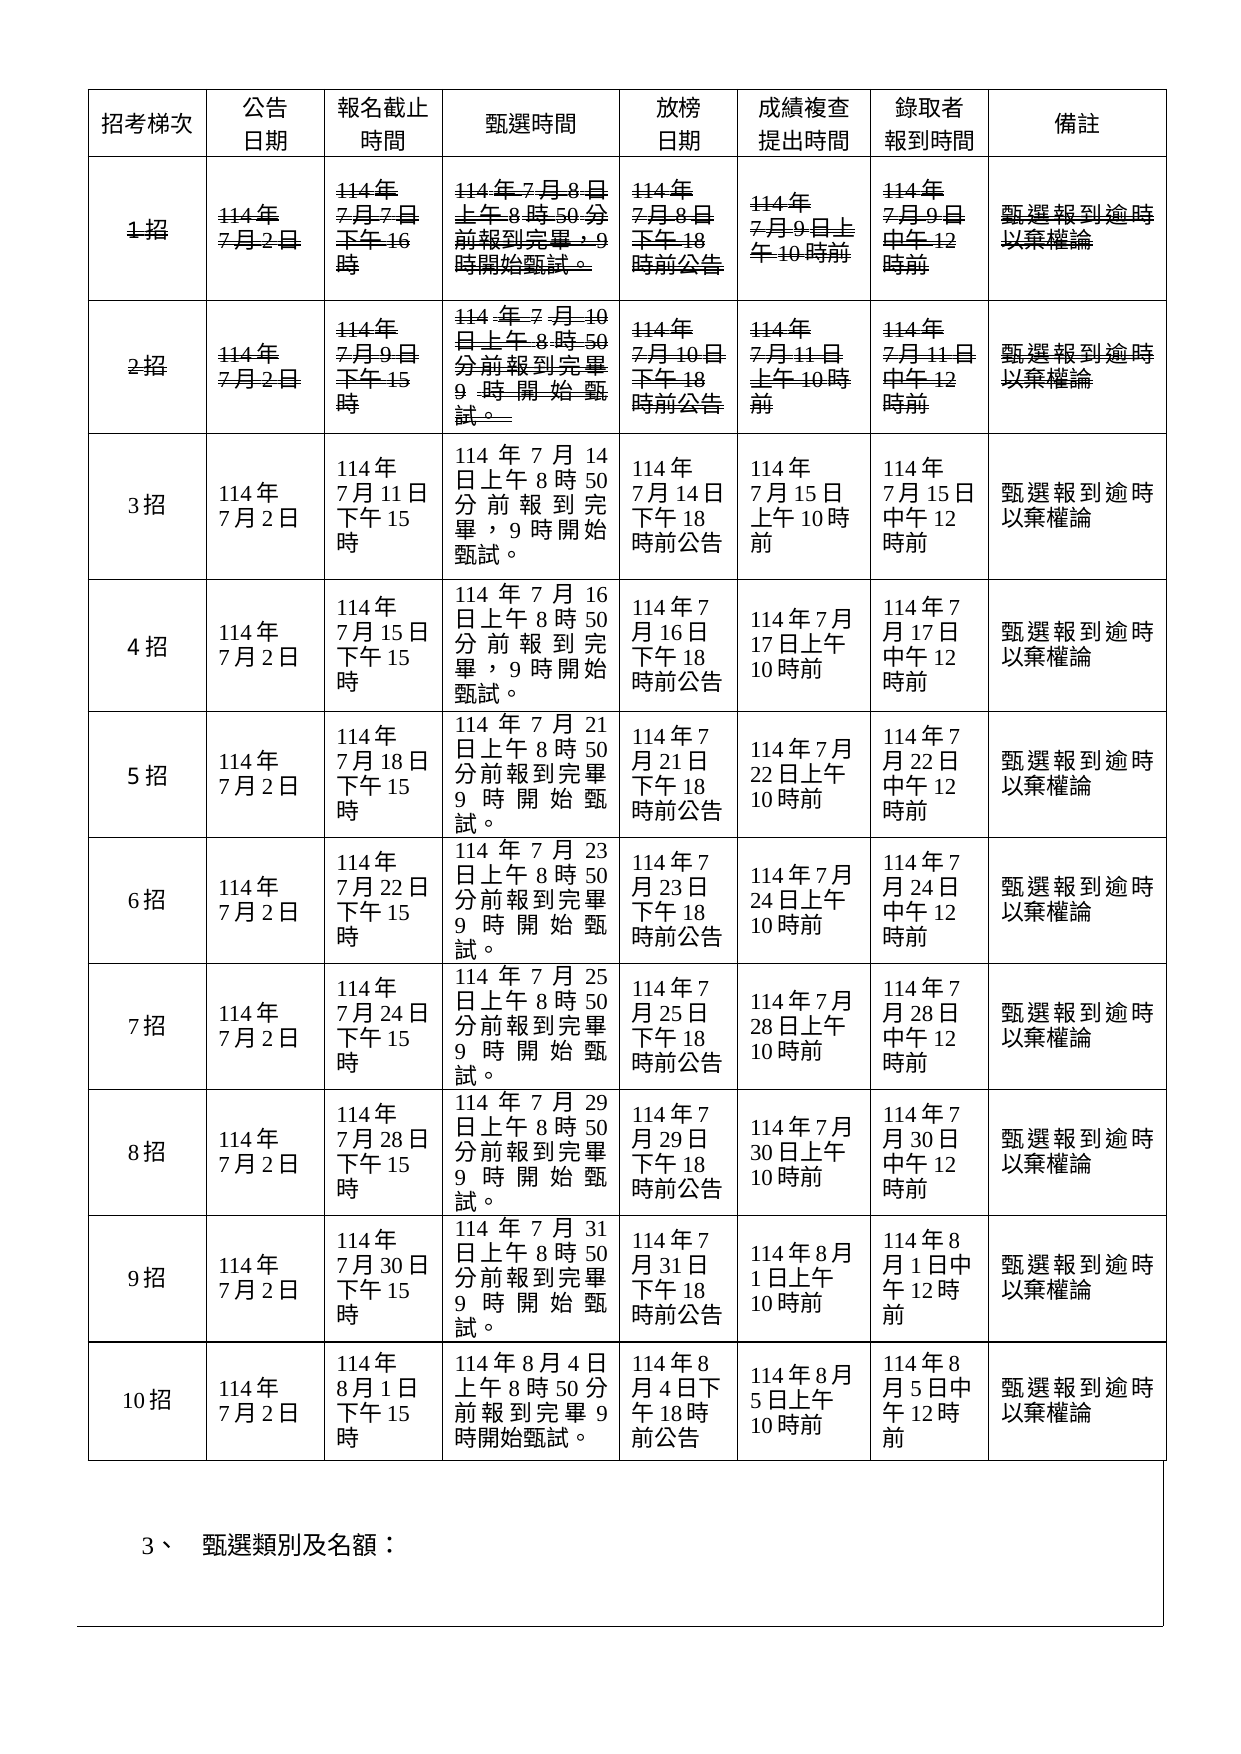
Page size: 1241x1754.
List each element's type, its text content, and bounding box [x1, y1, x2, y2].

table_cell 114年 7月11日上午10時前 [738, 301, 870, 433]
table_cell 114年 7月10日下午18時前公告 [620, 301, 737, 433]
table_cell 114年8月4日下午18時前公告 [620, 1343, 737, 1459]
table_cell 114年 8月1日下午15時 [325, 1343, 442, 1459]
table_cell 114年7月22日上午10時前 [738, 712, 870, 837]
table_cell 114年7月16日下午18時前公告 [620, 580, 737, 711]
table_cell 2招 [89, 301, 206, 433]
table_cell 10招 [89, 1343, 206, 1459]
table_header 甄選時間 [443, 90, 619, 156]
table_cell 114年 7月8日下午18時前公告 [620, 157, 737, 300]
table_cell 114年 7月11日下午15時 [325, 434, 442, 579]
table_cell 114年 7月9日上午10時前 [738, 157, 870, 300]
table_cell 114年 7月15日上午10時前 [738, 434, 870, 579]
table_cell 114年8月5日中午12時前 [871, 1343, 988, 1459]
table_cell 114年7月29日下午18時前公告 [620, 1090, 737, 1215]
table_cell 1招 [89, 157, 206, 300]
table_cell 114年7月30日上午10時前 [738, 1090, 870, 1215]
table_cell 114年7月10日上午8時50分前報到完畢9時開始甄試。 [443, 301, 619, 433]
table_cell 8招 [89, 1090, 206, 1215]
table_cell 114年 7月2日 [207, 301, 324, 433]
table_cell 5招 [89, 712, 206, 837]
table_cell 114年 7月2日 [207, 1343, 324, 1459]
table_cell 甄選報到逾時以棄權論 [989, 434, 1166, 579]
table_cell 114年8月1日中午12時前 [871, 1216, 988, 1341]
table_cell 114年7月14日上午8時50分前報到完畢，9時開始甄試。 [443, 434, 619, 579]
table_cell 114年7月30日中午12時前 [871, 1090, 988, 1215]
table_cell 6招 [89, 838, 206, 963]
table_cell 114年7月23日下午18時前公告 [620, 838, 737, 963]
table_cell 114年7月24日上午10時前 [738, 838, 870, 963]
table_cell 114年 7月9日中午12時前 [871, 157, 988, 300]
table_cell 7招 [89, 964, 206, 1089]
table_header 成績複查 提出時間 [738, 90, 870, 156]
table_cell 114年 7月24日下午15時 [325, 964, 442, 1089]
table_cell 114年8月1日上午10時前 [738, 1216, 870, 1341]
table_header 放榜 日期 [620, 90, 737, 156]
table_cell 114年 7月15日中午12時前 [871, 434, 988, 579]
table_cell 114年 7月22日下午15時 [325, 838, 442, 963]
table_cell 114年7月31日上午8時50分前報到完畢9時開始甄試。 [443, 1216, 619, 1341]
table_cell 甄選報到逾時以棄權論 [989, 1216, 1166, 1341]
table_cell 114年8月4日上午8時50分前報到完畢9時開始甄試。 [443, 1343, 619, 1459]
table_cell 甄選報到逾時以棄權論 [989, 157, 1166, 300]
table_cell 114年7月22日中午12時前 [871, 712, 988, 837]
table_cell 114年 7月30日下午15時 [325, 1216, 442, 1341]
table_cell 甄選報到逾時以棄權論 [989, 301, 1166, 433]
table_cell 114年 7月2日 [207, 580, 324, 711]
table_cell 114年7月17日上午10時前 [738, 580, 870, 711]
table_cell 114年7月25日下午18時前公告 [620, 964, 737, 1089]
table_cell 甄選報到逾時以棄權論 [989, 964, 1166, 1089]
table_cell 114年 7月2日 [207, 1090, 324, 1215]
table_cell 114年 7月2日 [207, 434, 324, 579]
table_cell 114年 7月11日中午12時前 [871, 301, 988, 433]
table_cell 114年7月29日上午8時50分前報到完畢9時開始甄試。 [443, 1090, 619, 1215]
table_header 公告 日期 [207, 90, 324, 156]
table_cell 甄選報到逾時以棄權論 [989, 1343, 1166, 1459]
table_cell 114年8月5日上午10時前 [738, 1343, 870, 1459]
table_cell 114年7月28日中午12時前 [871, 964, 988, 1089]
table_cell 114年7月21日上午8時50分前報到完畢9時開始甄試。 [443, 712, 619, 837]
table_cell 甄選報到逾時以棄權論 [989, 580, 1166, 711]
list 甄選類別及名額： [77, 1461, 1163, 1626]
table_cell 114年7月8日上午8時50分前報到完畢，9時開始甄試。 [443, 157, 619, 300]
table_cell 114年 7月2日 [207, 964, 324, 1089]
table_cell 114年 7月2日 [207, 712, 324, 837]
table_cell 114年7月28日上午10時前 [738, 964, 870, 1089]
table_cell 114年7月25日上午8時50分前報到完畢9時開始甄試。 [443, 964, 619, 1089]
table_cell 114年 7月9日下午15時 [325, 301, 442, 433]
table_cell 114年7月21日下午18時前公告 [620, 712, 737, 837]
table_cell 114年7月31日下午18時前公告 [620, 1216, 737, 1341]
table_cell 114年 7月18日下午15時 [325, 712, 442, 837]
table_cell 114年 7月7日下午16時 [325, 157, 442, 300]
table_cell 114年7月24日中午12時前 [871, 838, 988, 963]
table_cell 114年 7月2日 [207, 838, 324, 963]
table_cell 114年7月23日上午8時50分前報到完畢9時開始甄試。 [443, 838, 619, 963]
table_cell 4招 [89, 580, 206, 711]
table_header 備註 [989, 90, 1166, 156]
table_cell 3招 [89, 434, 206, 579]
table_cell 114年 7月2日 [207, 1216, 324, 1341]
table_cell 114年7月16日上午8時50分前報到完畢，9時開始甄試。 [443, 580, 619, 711]
table_cell 甄選報到逾時以棄權論 [989, 1090, 1166, 1215]
table_cell 甄選報到逾時以棄權論 [989, 838, 1166, 963]
table_cell 114年 7月2日 [207, 157, 324, 300]
table_cell 9招 [89, 1216, 206, 1341]
table_header 報名截止時間 [325, 90, 442, 156]
table_header 錄取者 報到時間 [871, 90, 988, 156]
table_cell 114年 7月28日下午15時 [325, 1090, 442, 1215]
table_cell 114年 7月15日下午15時 [325, 580, 442, 711]
table_cell 114年7月17日中午12時前 [871, 580, 988, 711]
table_cell 114年 7月14日下午18時前公告 [620, 434, 737, 579]
table_cell 甄選報到逾時以棄權論 [989, 712, 1166, 837]
table_header 招考梯次 [89, 90, 206, 156]
